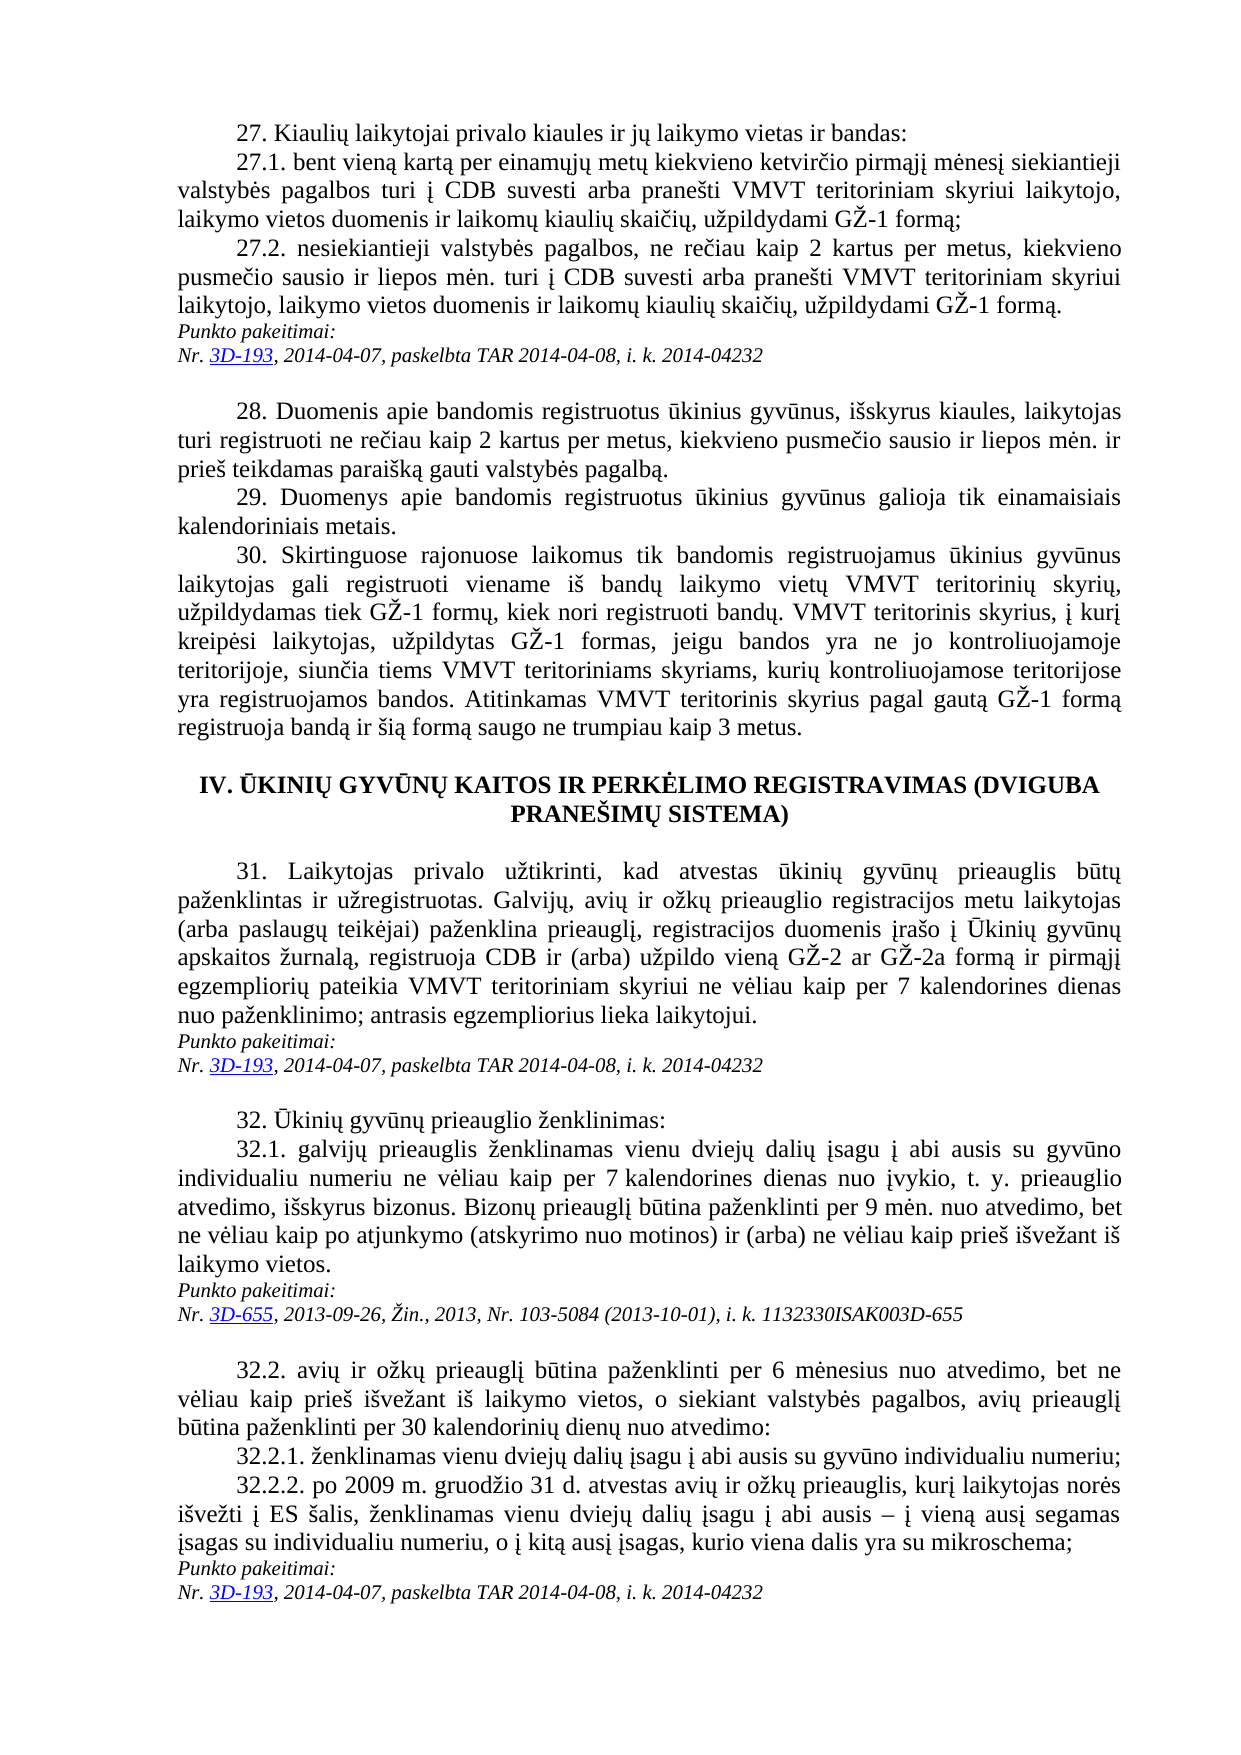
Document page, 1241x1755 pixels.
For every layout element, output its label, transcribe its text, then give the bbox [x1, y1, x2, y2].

text Punkto pakeitimai: [177, 1278, 1122, 1302]
text 32.2. avių ir ožkų prieauglį būtina paženklinti per 6 mėnesius nuo atvedimo, bet ne vėliau kaip prieš išvežant iš laikymo vietos, o siekiant valstybės pagalbos, avių prieauglį būtina paženklinti per 30 kalendorinių dienų nuo atvedimo: [177, 1355, 1122, 1441]
text 27.2. nesiekiantieji valstybės pagalbos, ne rečiau kaip 2 kartus per metus, kiekvieno pusmečio sausio ir liepos mėn. turi į CDB suvesti arba pranešti VMVT teritoriniam skyriui laikytojo, laikymo vietos duomenis ir laikomų kiaulių skaičių, užpildydami GŽ-1 formą. [177, 233, 1122, 319]
text Punkto pakeitimai: [177, 1029, 1122, 1053]
text 28. Duomenis apie bandomis registruotus ūkinius gyvūnus, išskyrus kiaules, laikytojas turi registruoti ne rečiau kaip 2 kartus per metus, kiekvieno pusmečio sausio ir liepos mėn. ir prieš teikdamas paraišką gauti valstybės pagalbą. [177, 396, 1122, 482]
text 32. Ūkinių gyvūnų prieauglio ženklinimas: [177, 1106, 1122, 1134]
text Nr. 3D-193, 2014-04-07, paskelbta TAR 2014-04-08, i. k. 2014-04232 [177, 343, 1122, 367]
text 31. Laikytojas privalo užtikrinti, kad atvestas ūkinių gyvūnų prieauglis būtų paženklintas ir užregistruotas. Galvijų, avių ir ožkų prieauglio registracijos metu laikytojas (arba paslaugų teikėjai) paženklina prieauglį, registracijos duomenis įrašo į Ūkinių gyvūnų apskaitos žurnalą, registruoja CDB ir (arba) užpildo vieną GŽ-2 ar GŽ-2a formą ir pirmąjį egzempliorių pateikia VMVT teritoriniam skyriui ne vėliau kaip per 7 kalendorines dienas nuo paženklinimo; antrasis egzempliorius lieka laikytojui. [177, 856, 1122, 1029]
text Punkto pakeitimai: [177, 1556, 1122, 1580]
text 30. Skirtinguose rajonuose laikomus tik bandomis registruojamus ūkinius gyvūnus laikytojas gali registruoti viename iš bandų laikymo vietų VMVT teritorinių skyrių, užpildydamas tiek GŽ-1 formų, kiek nori registruoti bandų. VMVT teritorinis skyrius, į kurį kreipėsi laikytojas, užpildytas GŽ-1 formas, jeigu bandos yra ne jo kontroliuojamoje teritorijoje, siunčia tiems VMVT teritoriniams skyriams, kurių kontroliuojamose teritorijose yra registruojamos bandos. Atitinkamas VMVT teritorinis skyrius pagal gautą GŽ-1 formą registruoja bandą ir šią formą saugo ne trumpiau kaip 3 metus. [177, 540, 1122, 741]
text Nr. 3D-655, 2013-09-26, Žin., 2013, Nr. 103-5084 (2013-10-01), i. k. 1132330ISAK003D-655 [177, 1302, 1122, 1326]
text 29. Duomenys apie bandomis registruotus ūkinius gyvūnus galioja tik einamaisiais kalendoriniais metais. [177, 482, 1122, 540]
text 32.2.1. ženklinamas vienu dviejų dalių įsagu į abi ausis su gyvūno individualiu numeriu; [177, 1441, 1122, 1470]
text IV. ŪKINIŲ GYVŪNŲ KAITOS IR PERKĖLIMO REGISTRAVIMAS (DVIGUBA PRANEŠIMŲ SISTEMA) [177, 770, 1122, 827]
text 32.1. galvijų prieauglis ženklinamas vienu dviejų dalių įsagu į abi ausis su gyvūno individualiu numeriu ne vėliau kaip per 7 kalendorines dienas nuo įvykio, t. y. prieauglio atvedimo, išskyrus bizonus. Bizonų prieauglį būtina paženklinti per 9 mėn. nuo atvedimo, bet ne vėliau kaip po atjunkymo (atskyrimo nuo motinos) ir (arba) ne vėliau kaip prieš išvežant iš laikymo vietos. [177, 1134, 1122, 1278]
text 27. Kiaulių laikytojai privalo kiaules ir jų laikymo vietas ir bandas: [177, 118, 1122, 147]
text 27.1. bent vieną kartą per einamųjų metų kiekvieno ketvirčio pirmąjį mėnesį siekiantieji valstybės pagalbos turi į CDB suvesti arba pranešti VMVT teritoriniam skyriui laikytojo, laikymo vietos duomenis ir laikomų kiaulių skaičių, užpildydami GŽ-1 formą; [177, 147, 1122, 233]
text Nr. 3D-193, 2014-04-07, paskelbta TAR 2014-04-08, i. k. 2014-04232 [177, 1053, 1122, 1077]
text Punkto pakeitimai: [177, 319, 1122, 343]
text Nr. 3D-193, 2014-04-07, paskelbta TAR 2014-04-08, i. k. 2014-04232 [177, 1580, 1122, 1604]
text 32.2.2. po 2009 m. gruodžio 31 d. atvestas avių ir ožkų prieauglis, kurį laikytojas norės išvežti į ES šalis, ženklinamas vienu dviejų dalių įsagu į abi ausis – į vieną ausį segamas įsagas su individualiu numeriu, o į kitą ausį įsagas, kurio viena dalis yra su mikroschema; [177, 1470, 1122, 1556]
